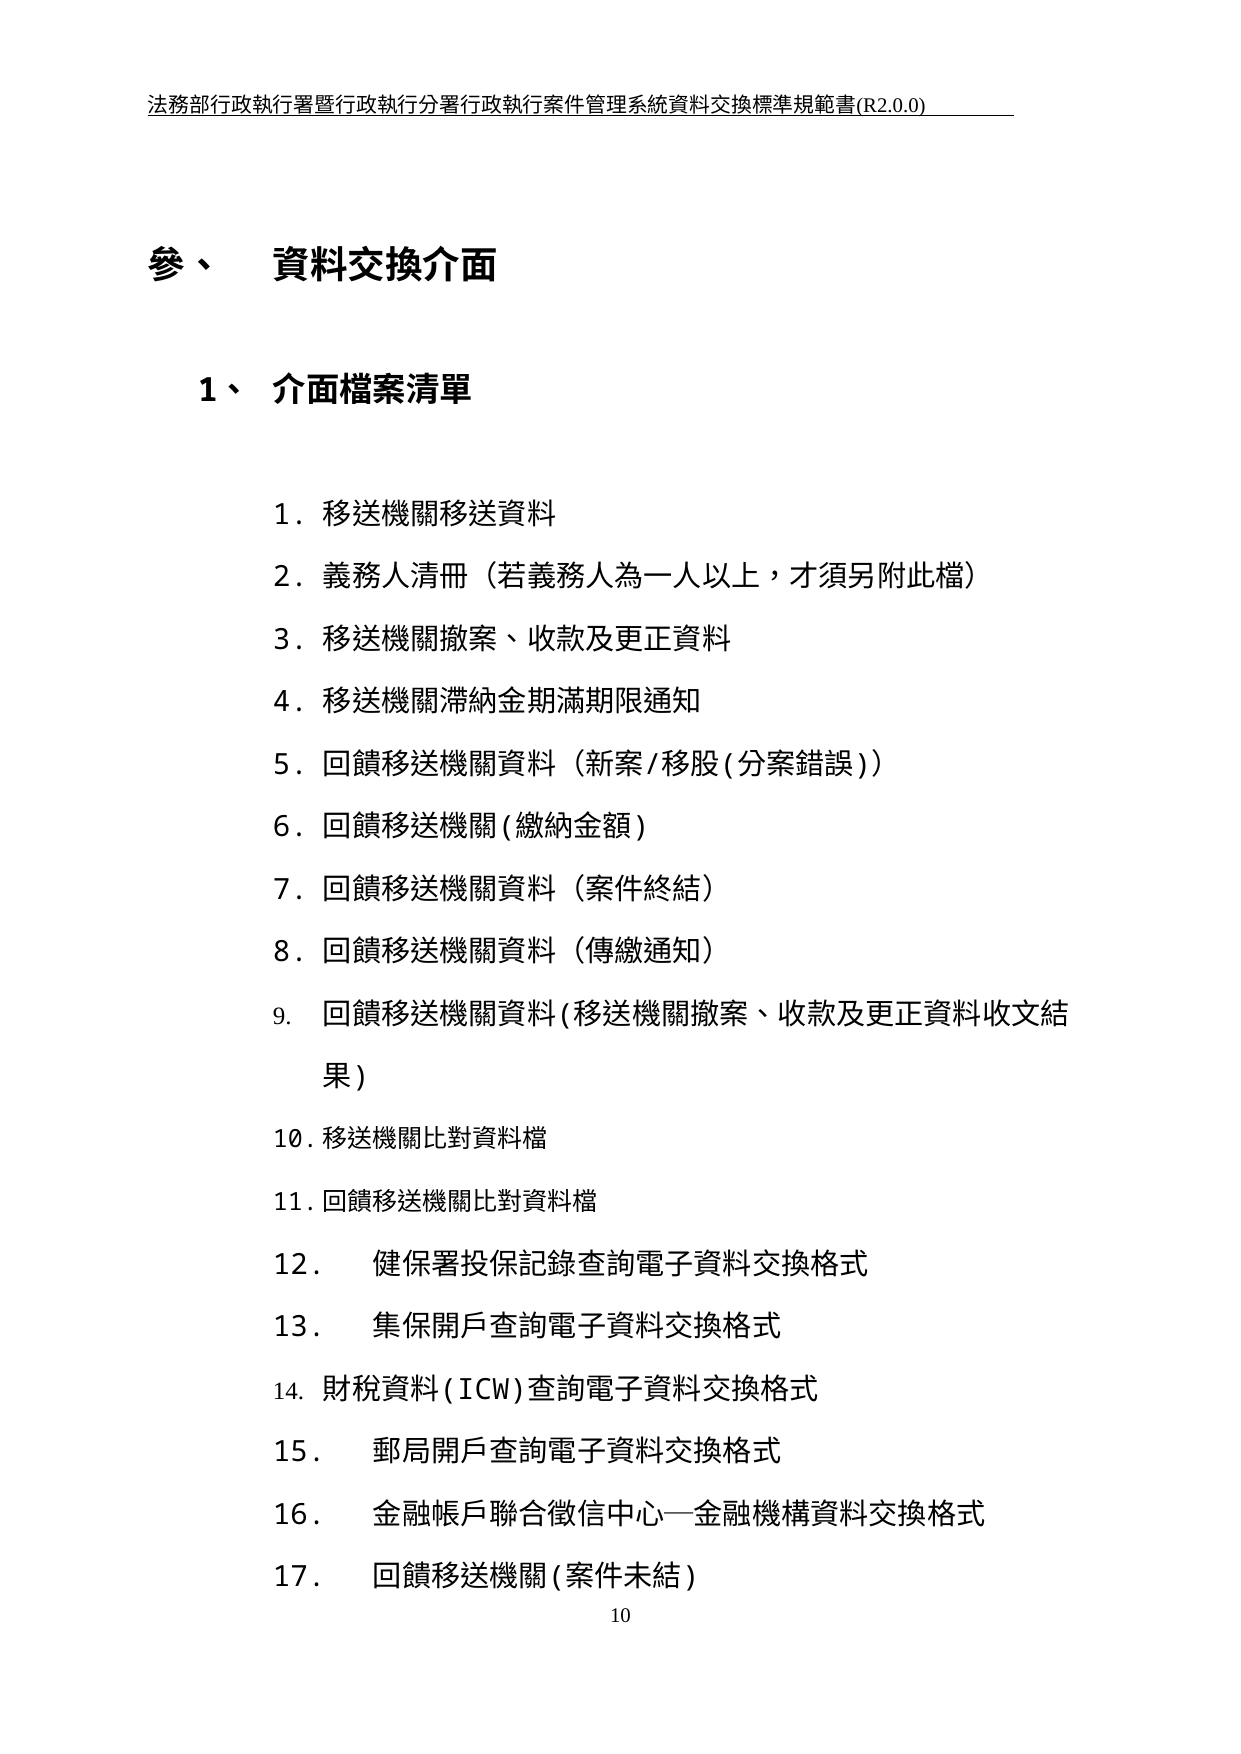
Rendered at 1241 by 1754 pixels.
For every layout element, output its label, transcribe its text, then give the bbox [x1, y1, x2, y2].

list 集保開戶查詢電子資料交換格式 [273, 1282, 1092, 1345]
list 回饋移送機關比對資料檔 [273, 1157, 1092, 1220]
list 介面檔案清單 [198, 345, 1092, 407]
list 財稅資料(ICW)查詢電子資料交換格式 [273, 1345, 1092, 1407]
list 移送機關移送資料 [273, 470, 1092, 532]
list 回饋移送機關(案件未結) [273, 1532, 1092, 1595]
list 回饋移送機關資料(移送機關撤案、收款及更正資料收文結果) [273, 970, 1092, 1095]
list 金融帳戶聯合徵信中心─金融機構資料交換格式 [273, 1470, 1092, 1532]
list 回饋移送機關資料（傳繳通知） [273, 907, 1092, 970]
list 移送機關撤案、收款及更正資料 [273, 595, 1092, 657]
list 回饋移送機關資料（新案/移股(分案錯誤)） [273, 720, 1092, 782]
list 郵局開戶查詢電子資料交換格式 [273, 1407, 1092, 1470]
list 義務人清冊（若義務人為一人以上，才須另附此檔） [273, 532, 1092, 595]
list 回饋移送機關(繳納金額) [273, 782, 1092, 845]
list 健保署投保記錄查詢電子資料交換格式 [273, 1220, 1092, 1282]
list 資料交換介面 [148, 220, 1092, 282]
list 移送機關比對資料檔 [273, 1095, 1092, 1157]
list 回饋移送機關資料（案件終結） [273, 845, 1092, 907]
list 移送機關滯納金期滿期限通知 [273, 657, 1092, 720]
